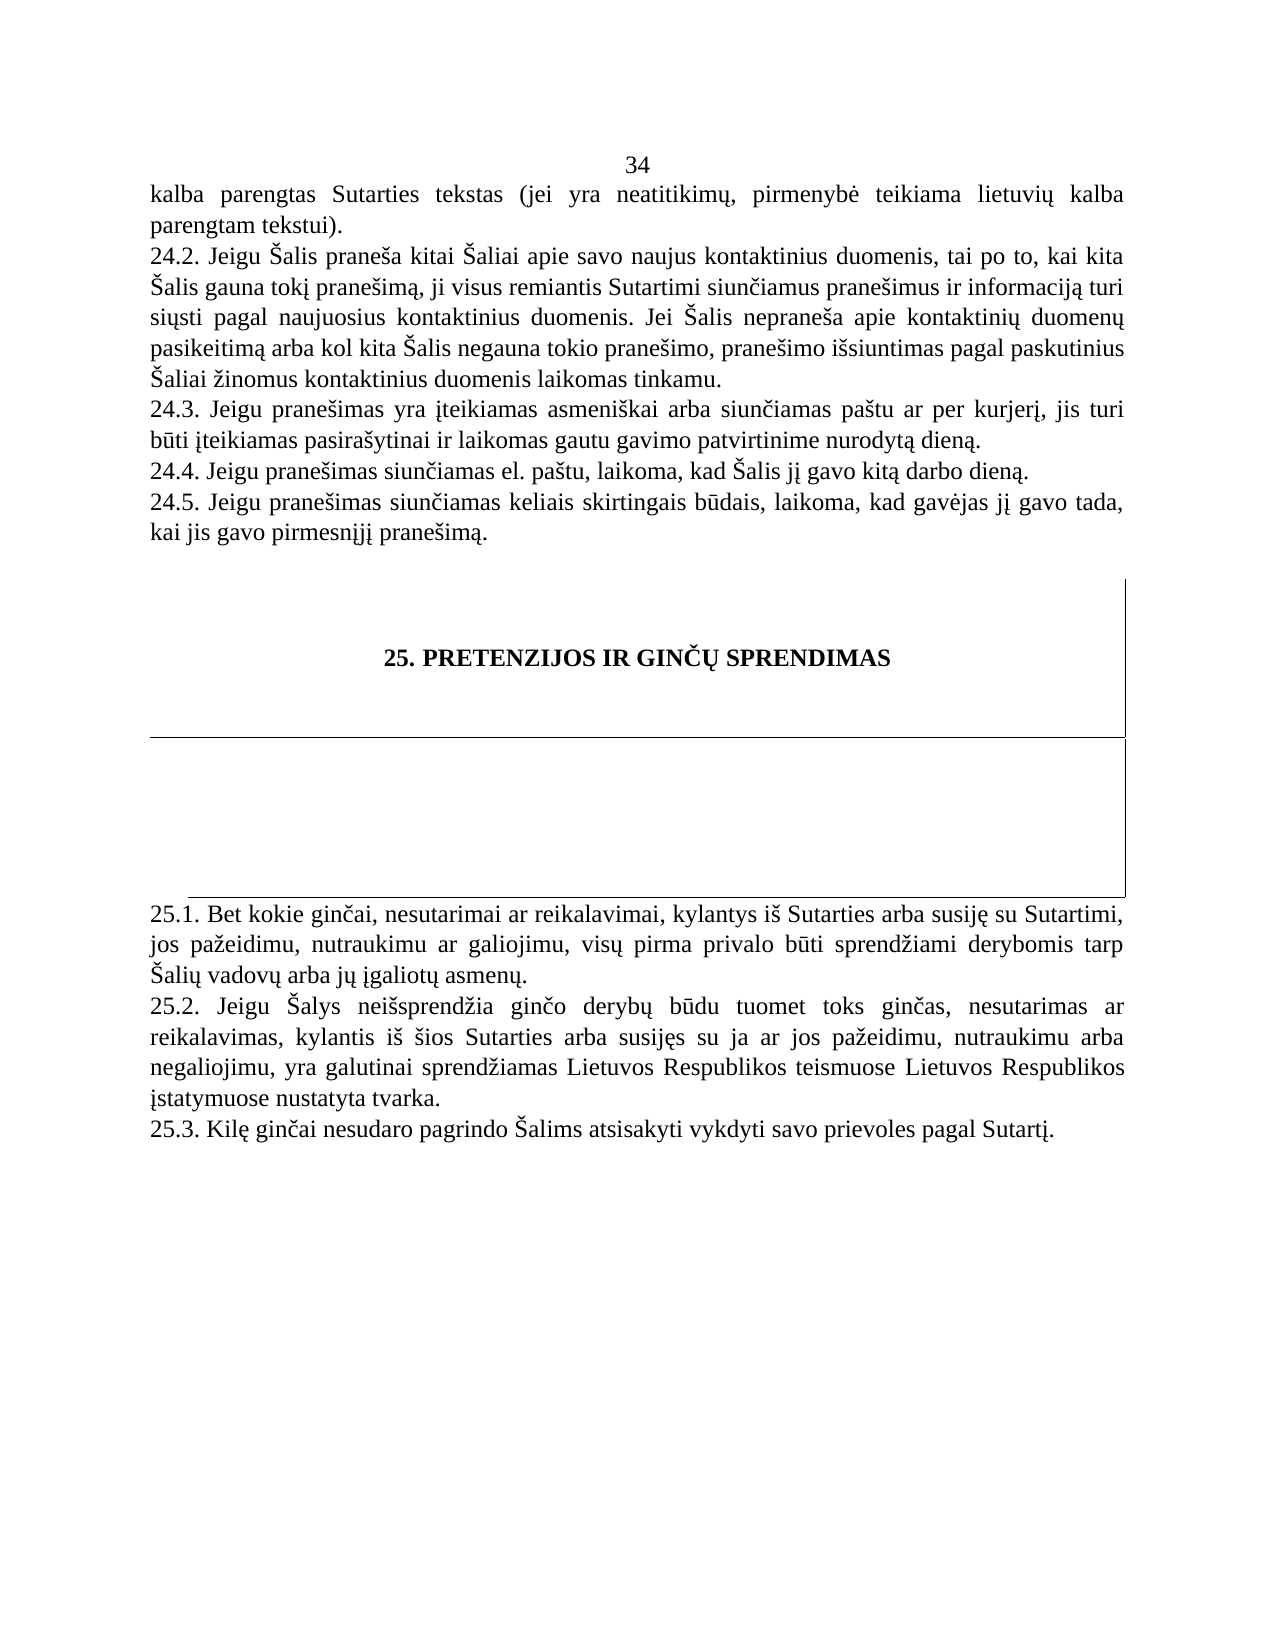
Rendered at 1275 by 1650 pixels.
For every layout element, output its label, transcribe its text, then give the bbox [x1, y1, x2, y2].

text 24.2. Jeigu Šalis praneša kitai Šaliai apie savo naujus kontaktinius duomenis, tai po to, kai kita Šalis gauna tokį pranešimą, ji visus remiantis Sutartimi siunčiamus pranešimus ir informaciją turi siųsti pagal naujuosius kontaktinius duomenis. Jei Šalis nepraneša apie kontaktinių duomenų pasikeitimą arba kol kita Šalis negauna tokio pranešimo, pranešimo išsiuntimas pagal paskutinius Šaliai žinomus kontaktinius duomenis laikomas tinkamu. [150, 241, 1125, 393]
text 25.1. Bet kokie ginčai, nesutarimai ar reikalavimai, kylantys iš Sutarties arba susiję su Sutartimi, jos pažeidimu, nutraukimu ar galiojimu, visų pirma privalo būti sprendžiami derybomis tarp Šalių vadovų arba jų įgaliotų asmenų. [150, 899, 1125, 989]
text 25.3. Kilę ginčai nesudaro pagrindo Šalims atsisakyti vykdyti savo prievoles pagal Sutartį. [150, 1114, 1125, 1143]
text 24.3. Jeigu pranešimas yra įteikiamas asmeniškai arba siunčiamas paštu ar per kurjerį, jis turi būti įteikiamas pasirašytinai ir laikomas gautu gavimo patvirtinime nurodytą dieną. [150, 394, 1125, 454]
text 24.4. Jeigu pranešimas siunčiamas el. paštu, laikoma, kad Šalis jį gavo kitą darbo dieną. [150, 456, 1125, 485]
text 25.2. Jeigu Šalys neišsprendžia ginčo derybų būdu tuomet toks ginčas, nesutarimas ar reikalavimas, kylantis iš šios Sutarties arba susijęs su ja ar jos pažeidimu, nutraukimu arba negaliojimu, yra galutinai sprendžiamas Lietuvos Respublikos teismuose Lietuvos Respublikos įstatymuose nustatyta tvarka. [150, 991, 1125, 1112]
text 24.5. Jeigu pranešimas siunčiamas keliais skirtingais būdais, laikoma, kad gavėjas jį gavo tada, kai jis gavo pirmesnįjį pranešimą. [150, 487, 1125, 546]
text kalba parengtas Sutarties tekstas (jei yra neatitikimų, pirmenybė teikiama lietuvių kalba parengtam tekstui). [150, 179, 1125, 239]
text 25. Pretenzijos ir ginčų sprendimas [150, 579, 1125, 737]
